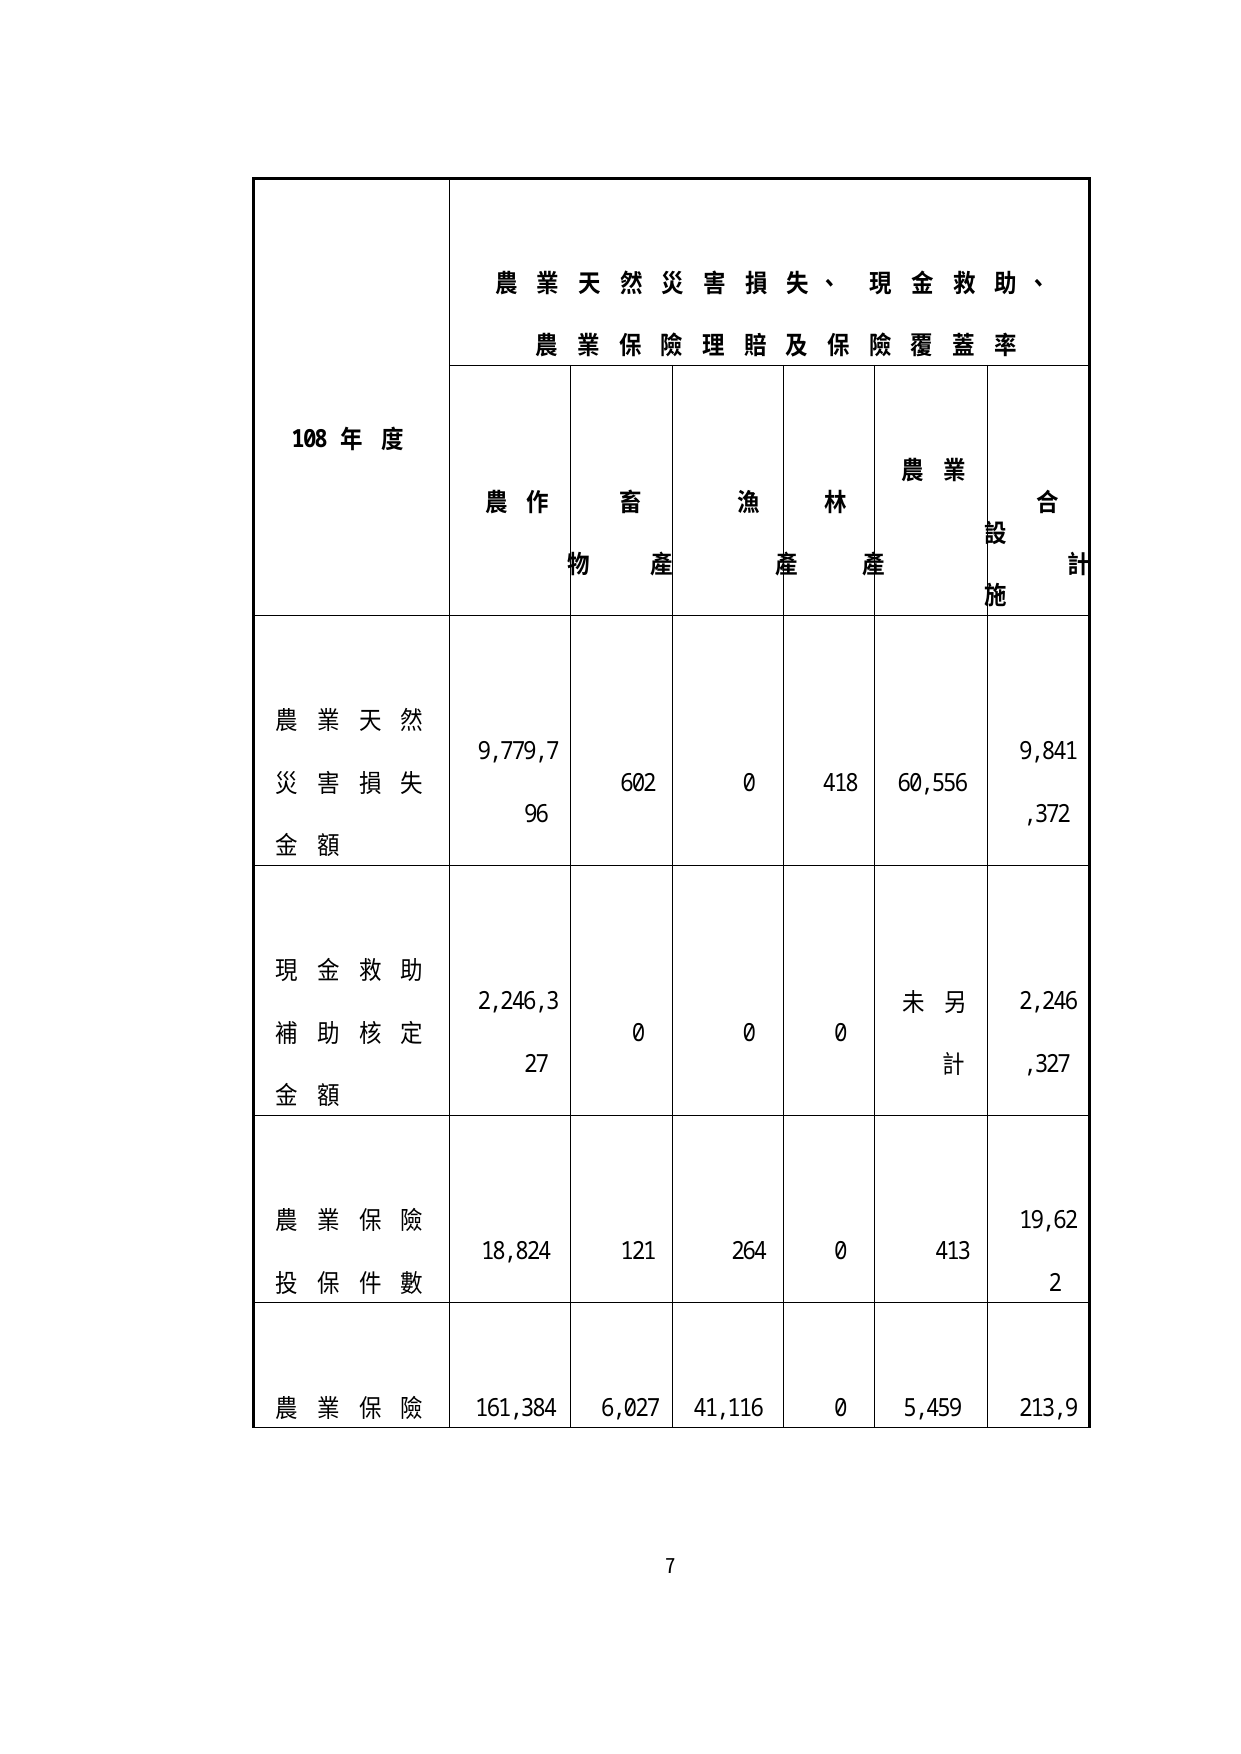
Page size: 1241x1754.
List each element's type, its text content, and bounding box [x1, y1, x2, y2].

table_cell 9,779,796 [450, 616, 570, 865]
table_cell 畜產 [571, 366, 672, 615]
table_cell 林產 [784, 366, 874, 615]
table_cell 現金救助補助核定金額 [255, 866, 449, 1115]
table_cell 未另計 [875, 866, 987, 1115]
table_cell 合 計 [988, 366, 1088, 615]
table_cell 2,246,327 [450, 866, 570, 1115]
table_cell 161,384 [450, 1303, 570, 1427]
table_cell 19,622 [988, 1116, 1088, 1302]
table_header 農業天然災害損失、現金救助、農業保險理賠及保險覆蓋率 [450, 180, 1088, 365]
table_cell 18,824 [450, 1116, 570, 1302]
table_cell 602 [571, 616, 672, 865]
table_cell 漁產 [673, 366, 783, 615]
table_cell 0 [784, 1303, 874, 1427]
table_cell 0 [673, 866, 783, 1115]
table_cell 農業設施 [875, 366, 987, 615]
table_cell 0 [673, 616, 783, 865]
table_cell 0 [784, 866, 874, 1115]
table_cell 農業保險 [255, 1303, 449, 1427]
table_cell 農作物 [450, 366, 570, 615]
table_cell 6,027 [571, 1303, 672, 1427]
table_cell 418 [784, 616, 874, 865]
table_cell 121 [571, 1116, 672, 1302]
table_cell 60,556 [875, 616, 987, 865]
table_cell 264 [673, 1116, 783, 1302]
table_cell 0 [784, 1116, 874, 1302]
table_cell 41,116 [673, 1303, 783, 1427]
table_cell 9,841,372 [988, 616, 1088, 865]
table_cell 213,9 [988, 1303, 1088, 1427]
table_header 108年度 [255, 180, 449, 615]
table_cell 0 [571, 866, 672, 1115]
table_cell 2,246,327 [988, 866, 1088, 1115]
table_cell 農業保險投保件數 [255, 1116, 449, 1302]
table_cell 413 [875, 1116, 987, 1302]
table_cell 農業天然災害損失金額 [255, 616, 449, 865]
table_cell 5,459 [875, 1303, 987, 1427]
